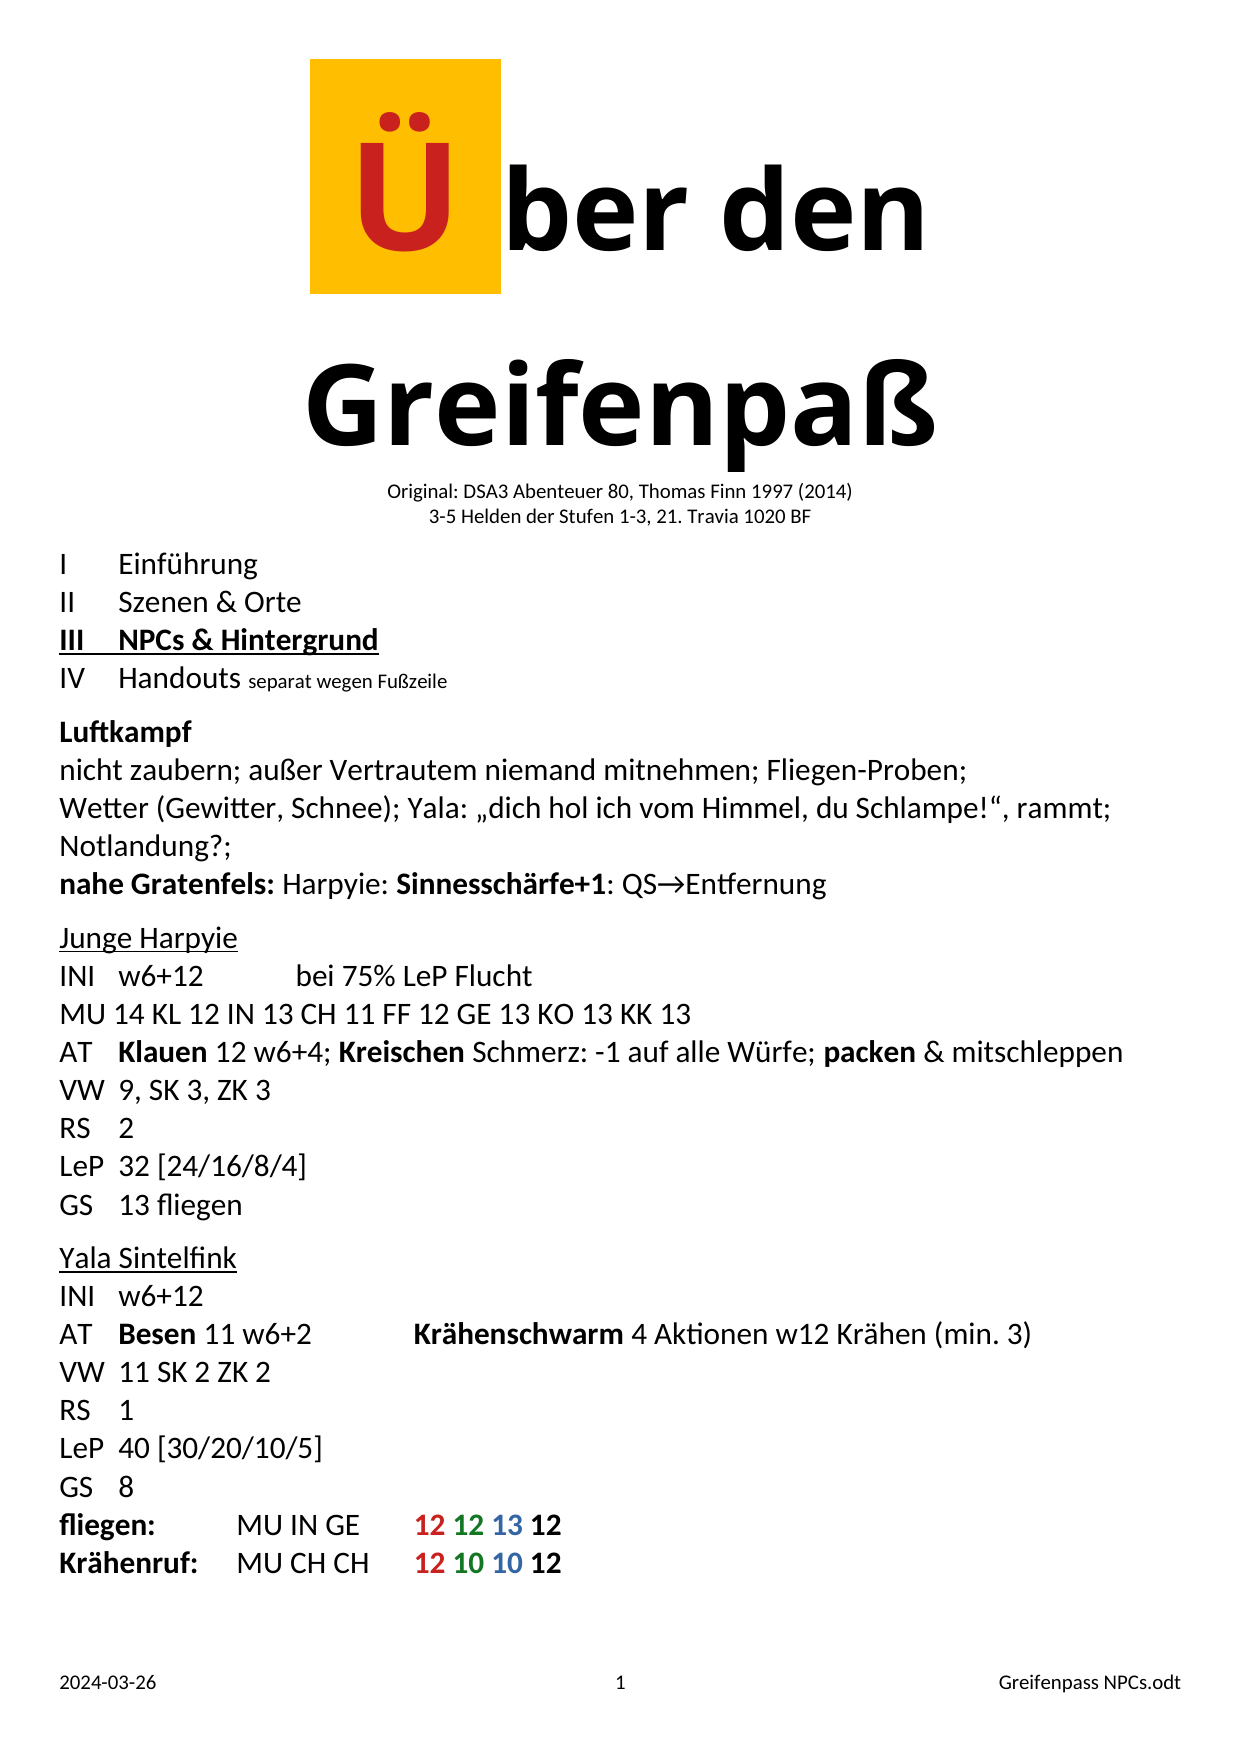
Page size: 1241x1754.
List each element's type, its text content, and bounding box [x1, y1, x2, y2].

text VW 11 SK 2 ZK 2 [59, 1352, 1181, 1391]
text INI w6+12 [59, 1276, 1181, 1314]
text Yala Sintelfink [59, 1238, 1181, 1276]
text Junge Harpyie [59, 918, 1181, 956]
text Luftkampf [59, 712, 1181, 750]
text fliegen: MU IN GE 12 12 13 12 [59, 1505, 1181, 1543]
text VW 9, SK 3, ZK 3 [59, 1070, 1181, 1108]
text IV Handouts separat wegen Fußzeile [59, 658, 1181, 696]
text III NPCs & Hintergrund [59, 620, 1181, 658]
text RS 1 [59, 1391, 1181, 1429]
text GS 13 fliegen [59, 1184, 1181, 1223]
text I Einführung [59, 544, 1181, 582]
text AT Besen 11 w6+2 Krähenschwarm 4 Aktionen w12 Krähen (min. 3) [59, 1314, 1181, 1352]
text GS 8 [59, 1467, 1181, 1505]
text INI w6+12 bei 75% LeP Flucht [59, 956, 1181, 994]
text LeP 32 [24/16/8/4] [59, 1146, 1181, 1184]
text II Szenen & Orte [59, 582, 1181, 620]
text RS 2 [59, 1108, 1181, 1146]
text Krähenruf: MU CH CH 12 10 10 12 [59, 1543, 1181, 1581]
text nicht zaubern; außer Vertrautem niemand mitnehmen; Fliegen-Proben; Wetter (Gewitter, Schnee); Yala: „dich hol ich vom Himmel, du Schlampe!“, rammt; [59, 750, 1181, 826]
text LeP 40 [30/20/10/5] [59, 1429, 1181, 1467]
text Notlandung?; [59, 826, 1181, 864]
text Original: DSA3 Abenteuer 80, Thomas Finn 1997 (2014) 3-5 Helden der Stufen 1-3, 21. Travia 1020 BF [59, 478, 1181, 529]
text Ü ber den Greifenpaß [59, 59, 1181, 478]
text nahe Gratenfels: Harpyie: Sinnesschärfe+1: QS→Entfernung [59, 864, 1181, 902]
text MU 14 KL 12 IN 13 CH 11 FF 12 GE 13 KO 13 KK 13 [59, 994, 1181, 1032]
text AT Klauen 12 w6+4; Kreischen Schmerz: -1 auf alle Würfe; packen & mitschleppen [59, 1032, 1181, 1070]
